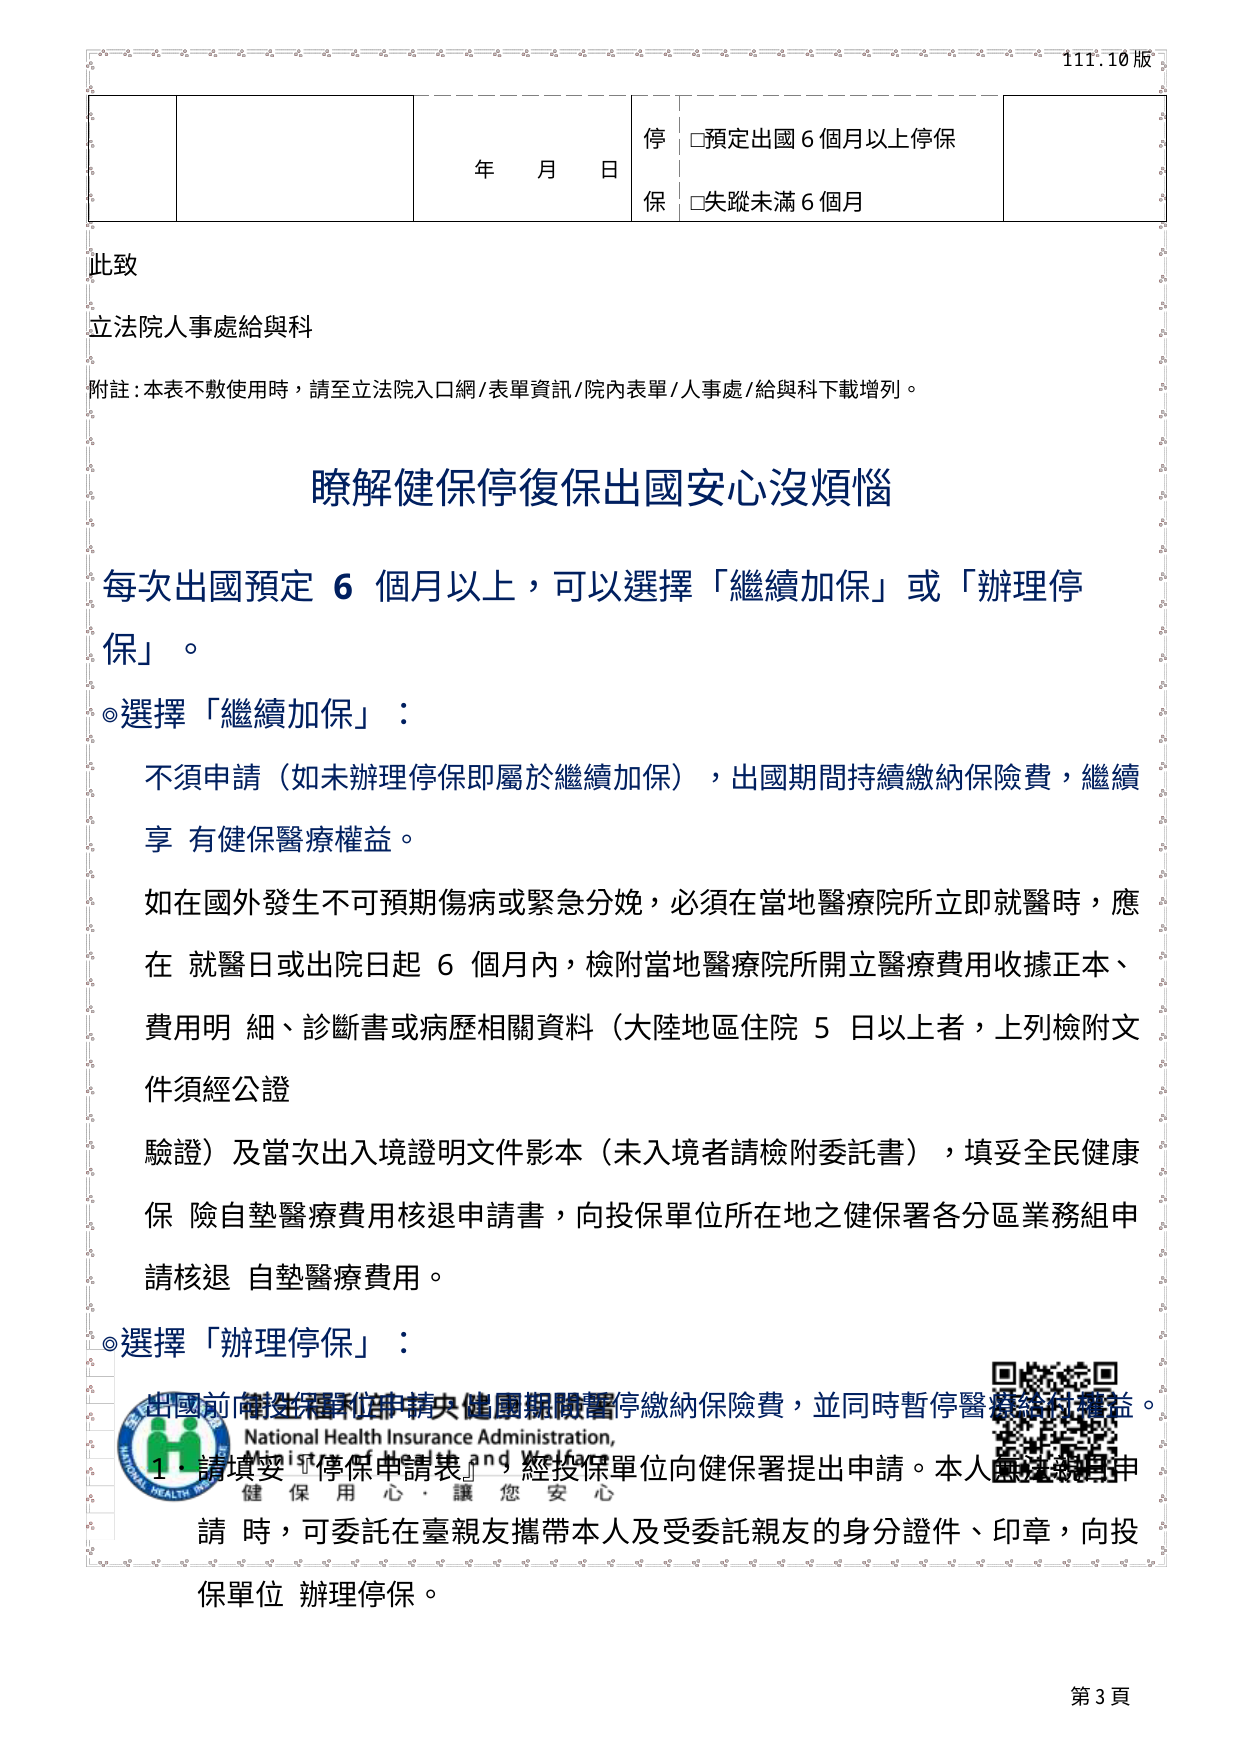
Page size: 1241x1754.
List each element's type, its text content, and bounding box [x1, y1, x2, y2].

text 每次出國預定 6 個月以上，可以選擇「繼續加保」或「辦理停保」。 [102, 543, 1154, 668]
text 不須申請（如未辦理停保即屬於繼續加保），出國期間持續繳納保險費，繼續享 有健保醫療權益。 [144, 734, 1141, 859]
table_cell 年 月 日 [414, 95, 631, 221]
text 立法院人事處給與科 [89, 284, 1152, 347]
text ◎選擇「辦理停保」： [100, 1297, 1154, 1359]
text 出國前向投保單位申請，出國期間暫停繳納保險費，並同時暫停醫療給付權益。 [144, 1359, 979, 1422]
text 如在國外發生不可預期傷病或緊急分娩，必須在當地醫療院所立即就醫時，應在 就醫日或出院日起 6 個月內，檢附當地醫療院所開立醫療費用收據正本、費用明 細、診斷書或病歷相關資料（大陸地區住院 5 日以上者，上列檢附文件須經公證 [144, 859, 1141, 1109]
table_cell 停保 [632, 95, 679, 221]
text ◎選擇「繼續加保」： [100, 668, 1154, 730]
table_cell □預定出國6個月以上停保 □失蹤未滿6個月 [679, 95, 1003, 221]
text 此致 [89, 222, 1152, 284]
table_cell [1004, 96, 1166, 221]
table_cell [89, 96, 176, 221]
text 附註:本表不敷使用時，請至立法院入口網/表單資訊/院內表單/人事處/給與科下載增列。 [89, 347, 1152, 409]
text 瞭解健保停復保出國安心沒煩惱 [89, 409, 907, 534]
table_cell [177, 96, 413, 221]
text 1．請填妥『停保申請表』，經投保單位向健保署提出申請。本人無法親自申請 時，可委託在臺親友攜帶本人及受委託親友的身分證件、印章，向投保單位 辦理停保。 [150, 1426, 1141, 1613]
text 驗證）及當次出入境證明文件影本（未入境者請檢附委託書），填妥全民健康保 險自墊醫療費用核退申請書，向投保單位所在地之健保署各分區業務組申請核退 自墊醫療費用。 [144, 1109, 1141, 1297]
text 出國前向投保單位申請，出國期間暫停繳納保險費，並同時暫停醫療給付權益。 [1131, 1359, 1146, 1422]
